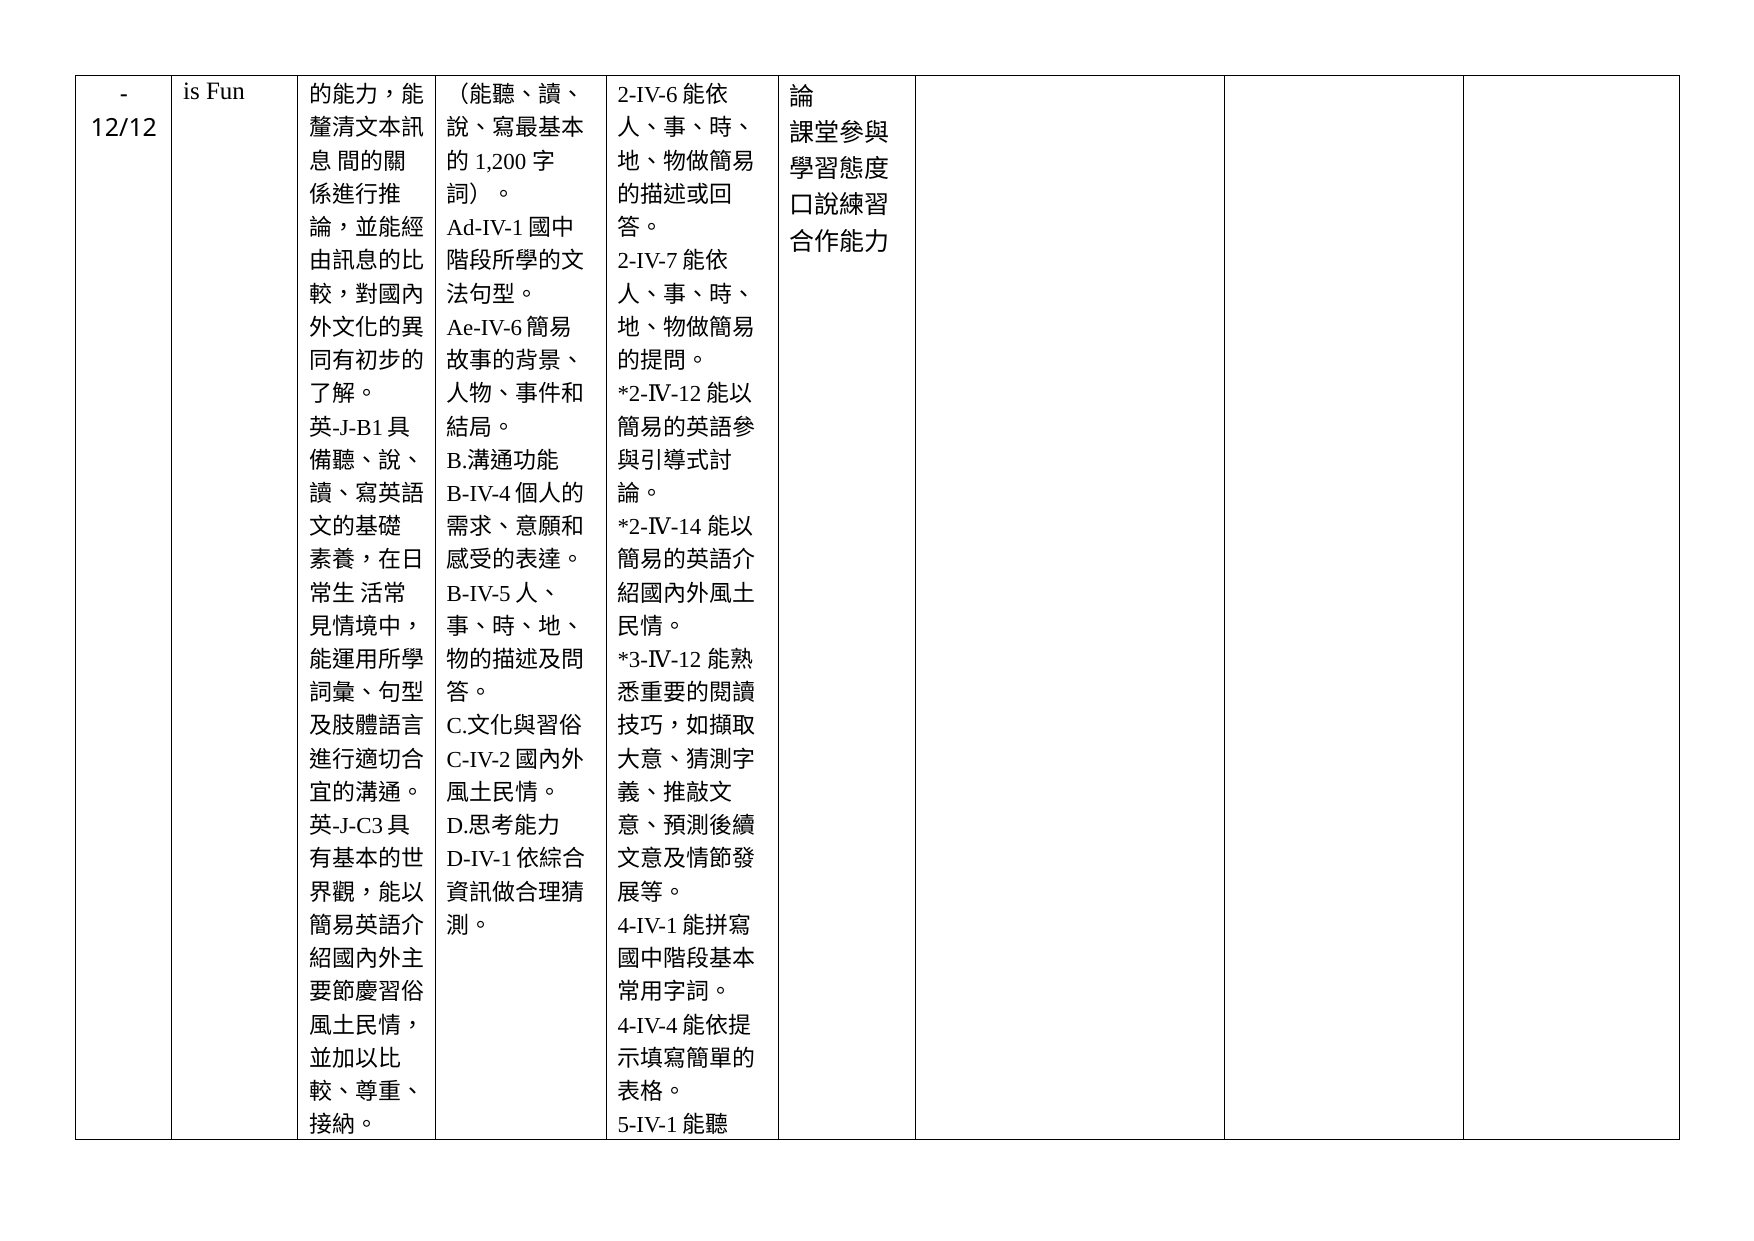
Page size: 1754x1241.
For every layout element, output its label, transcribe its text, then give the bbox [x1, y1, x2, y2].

table_cell 12/12 [76, 76, 171, 1139]
table_cell 的能力，能釐清文本訊息 間的關係進行推論，並能經由訊息的比較，對國內外文化的異同有初步的了解。 英-J-B1具備聽、說、讀、寫英語文的基礎 素養，在日常生 活常見情境中，能運用所學詞彙、句型及肢體語言進行適切合 宜的溝通。 英-J-C3具有基本的世界觀，能以簡易英語介紹國內外主要節慶習俗風土民情，並加以比較、尊重、接納。 [298, 76, 435, 1139]
table_cell 2-IV-6能依人、事、時、地、物做簡易的描述或回答。 2-IV-7能依人、事、時、地、物做簡易的提問。 *2-Ⅳ-12能以簡易的英語參與引導式討論。 *2-Ⅳ-14 能以簡易的英語介紹國內外風土民情。 *3-Ⅳ-12 能熟悉重要的閱讀技巧，如擷取大意、猜測字義、推敲文意、預測後續文意及情節發展等。 4-IV-1能拼寫國中階段基本常用字詞。 4-IV-4能依提示填寫簡單的表格。 5-IV-1能聽 [607, 76, 778, 1139]
table_cell [1464, 76, 1679, 1139]
table_cell [916, 76, 1224, 1139]
table_cell is Fun [172, 76, 297, 1139]
table_cell （能聽、讀、說、寫最基本的 1,200 字詞）。 Ad-IV-1國中階段所學的文法句型。 Ae-IV-6簡易故事的背景、人物、事件和結局。 B.溝通功能 B-IV-4個人的需求、意願和感受的表達。 B-IV-5人、事、時、地、物的描述及問答。 C.文化與習俗 C-IV-2國內外風土民情。 D.思考能力 D-IV-1依綜合資訊做合理猜測。 [436, 76, 606, 1139]
table_cell [1225, 76, 1463, 1139]
table_cell 論 課堂參與 學習態度 口說練習 合作能力 [779, 76, 915, 1139]
